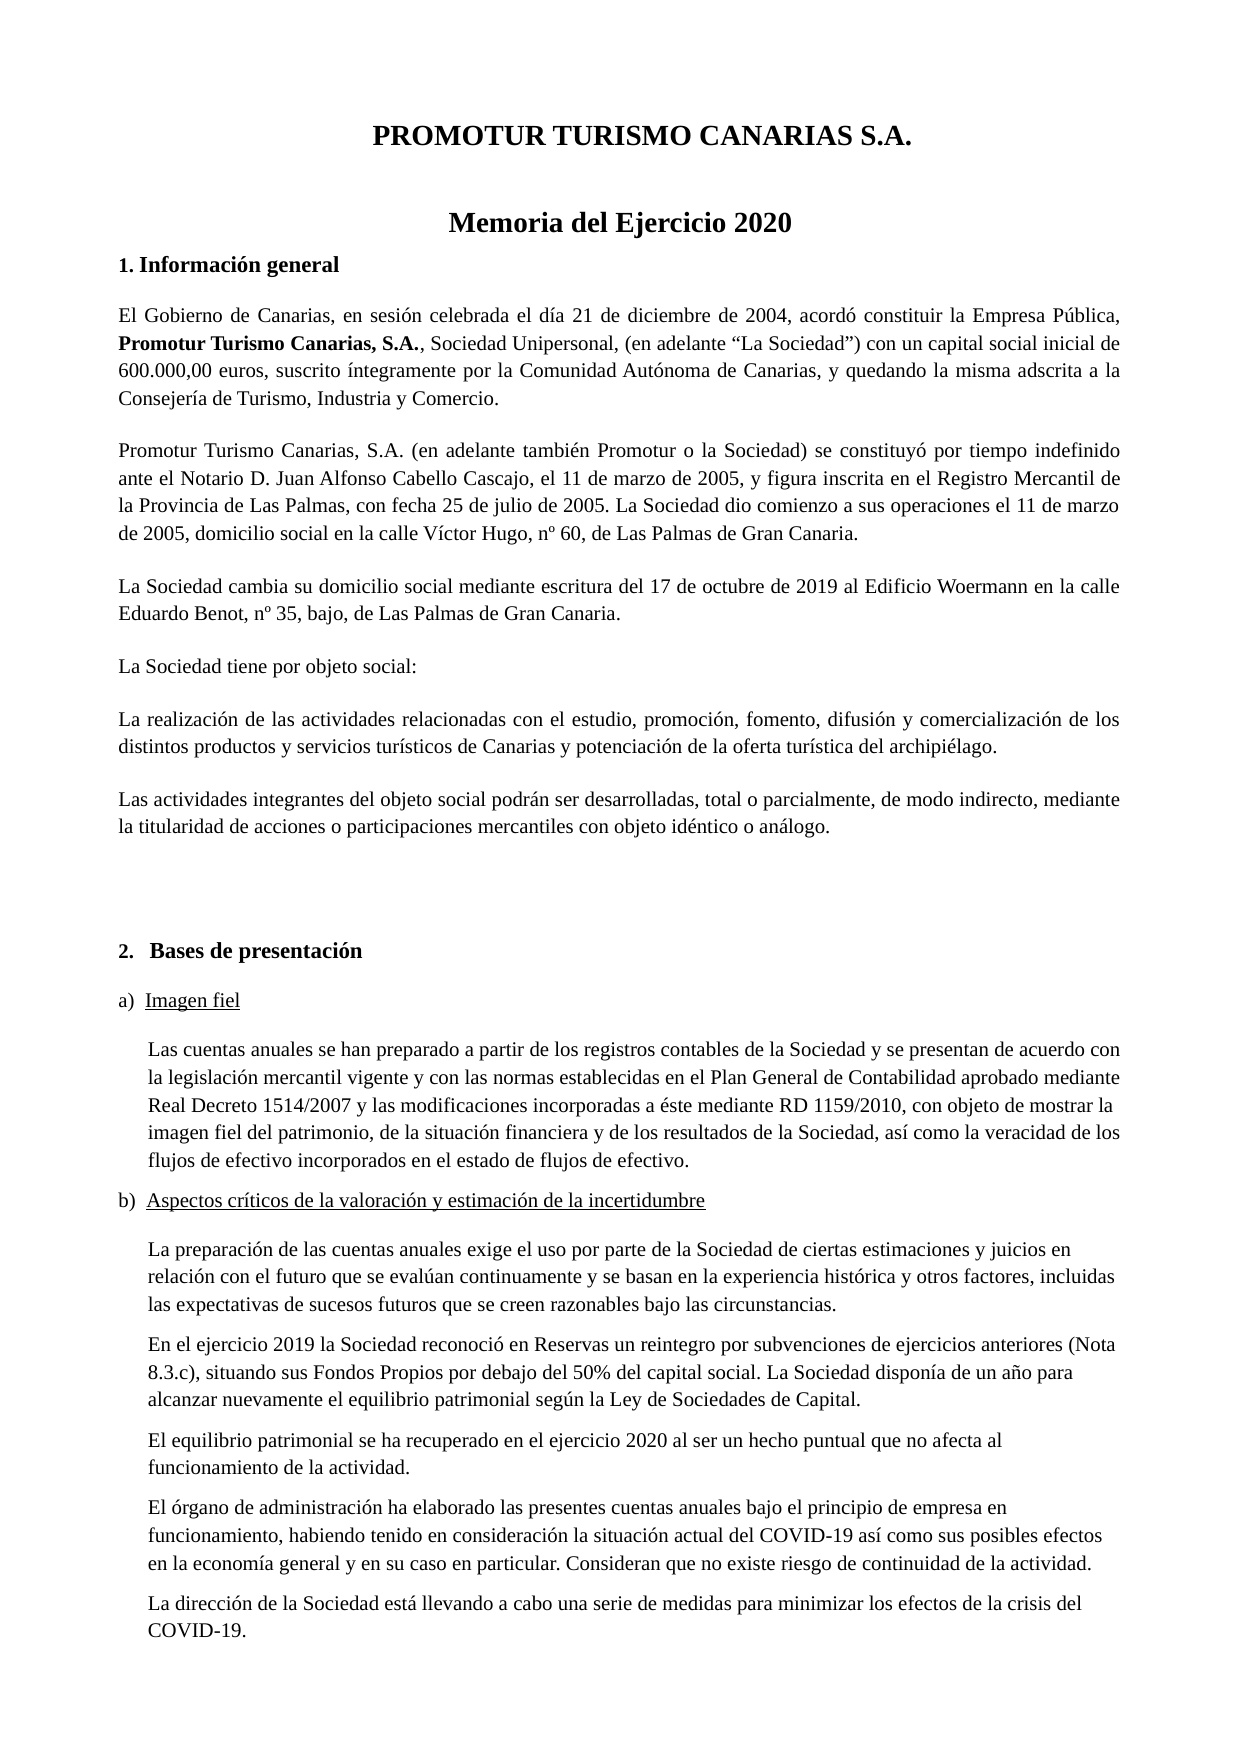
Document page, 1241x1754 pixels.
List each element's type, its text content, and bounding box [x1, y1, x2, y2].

text b) Aspectos críticos de la valoración y estimación de la incertidumbre [118, 1188, 1122, 1212]
text La preparación de las cuentas anuales exige el uso por parte de la Sociedad de ciertas estimaciones y juicios en relación con el futuro que se evalúan continuamente y se basan en la experiencia histórica y otros factores, incluidas las expectativas de sucesos futuros que se creen razonables bajo las circunstancias. [148, 1237, 1122, 1316]
text a) Imagen fiel [118, 988, 1122, 1012]
text 1. Información general [118, 251, 1122, 278]
text El Gobierno de Canarias, en sesión celebrada el día 21 de diciembre de 2004, acordó constituir la Empresa Pública, Promotur Turismo Canarias, S.A., Sociedad Unipersonal, (en adelante “La Sociedad”) con un capital social inicial de 600.000,00 euros, suscrito íntegramente por la Comunidad Autónoma de Canarias, y quedando la misma adscrita a la Consejería de Turismo, Industria y Comercio. [118, 303, 1122, 410]
text PROMOTUR TURISMO CANARIAS S.A. [162, 118, 1122, 152]
text En el ejercicio 2019 la Sociedad reconoció en Reservas un reintegro por subvenciones de ejercicios anteriores (Nota 8.3.c), situando sus Fondos Propios por debajo del 50% del capital social. La Sociedad disponía de un año para alcanzar nuevamente el equilibrio patrimonial según la Ley de Sociedades de Capital. [148, 1332, 1122, 1411]
text Las cuentas anuales se han preparado a partir de los registros contables de la Sociedad y se presentan de acuerdo con la legislación mercantil vigente y con las normas establecidas en el Plan General de Contabilidad aprobado mediante Real Decreto 1514/2007 y las modificaciones incorporadas a éste mediante RD 1159/2010, con objeto de mostrar la imagen fiel del patrimonio, de la situación financiera y de los resultados de la Sociedad, así como la veracidad de los flujos de efectivo incorporados en el estado de flujos de efectivo. [148, 1037, 1122, 1172]
text 2. Bases de presentación [118, 937, 1122, 963]
text La realización de las actividades relacionadas con el estudio, promoción, fomento, difusión y comercialización de los distintos productos y servicios turísticos de Canarias y potenciación de la oferta turística del archipiélago. [118, 706, 1122, 758]
text El órgano de administración ha elaborado las presentes cuentas anuales bajo el principio de empresa en funcionamiento, habiendo tenido en consideración la situación actual del COVID-19 así como sus posibles efectos en la economía general y en su caso en particular. Consideran que no existe riesgo de continuidad de la actividad. [148, 1495, 1122, 1574]
text Promotur Turismo Canarias, S.A. (en adelante también Promotur o la Sociedad) se constituyó por tiempo indefinido ante el Notario D. Juan Alfonso Cabello Cascajo, el 11 de marzo de 2005, y figura inscrita en el Registro Mercantil de la Provincia de Las Palmas, con fecha 25 de julio de 2005. La Sociedad dio comienzo a sus operaciones el 11 de marzo de 2005, domicilio social en la calle Víctor Hugo, nº 60, de Las Palmas de Gran Canaria. [118, 438, 1122, 545]
text El equilibrio patrimonial se ha recuperado en el ejercicio 2020 al ser un hecho puntual que no afecta al funcionamiento de la actividad. [148, 1427, 1122, 1479]
text La Sociedad tiene por objeto social: [118, 654, 1122, 678]
text Memoria del Ejercicio 2020 [118, 205, 1122, 239]
text La Sociedad cambia su domicilio social mediante escritura del 17 de octubre de 2019 al Edificio Woermann en la calle Eduardo Benot, nº 35, bajo, de Las Palmas de Gran Canaria. [118, 574, 1122, 625]
text Las actividades integrantes del objeto social podrán ser desarrolladas, total o parcialmente, de modo indirecto, mediante la titularidad de acciones o participaciones mercantiles con objeto idéntico o análogo. [118, 787, 1122, 838]
text La dirección de la Sociedad está llevando a cabo una serie de medidas para minimizar los efectos de la crisis del COVID-19. [148, 1591, 1122, 1642]
